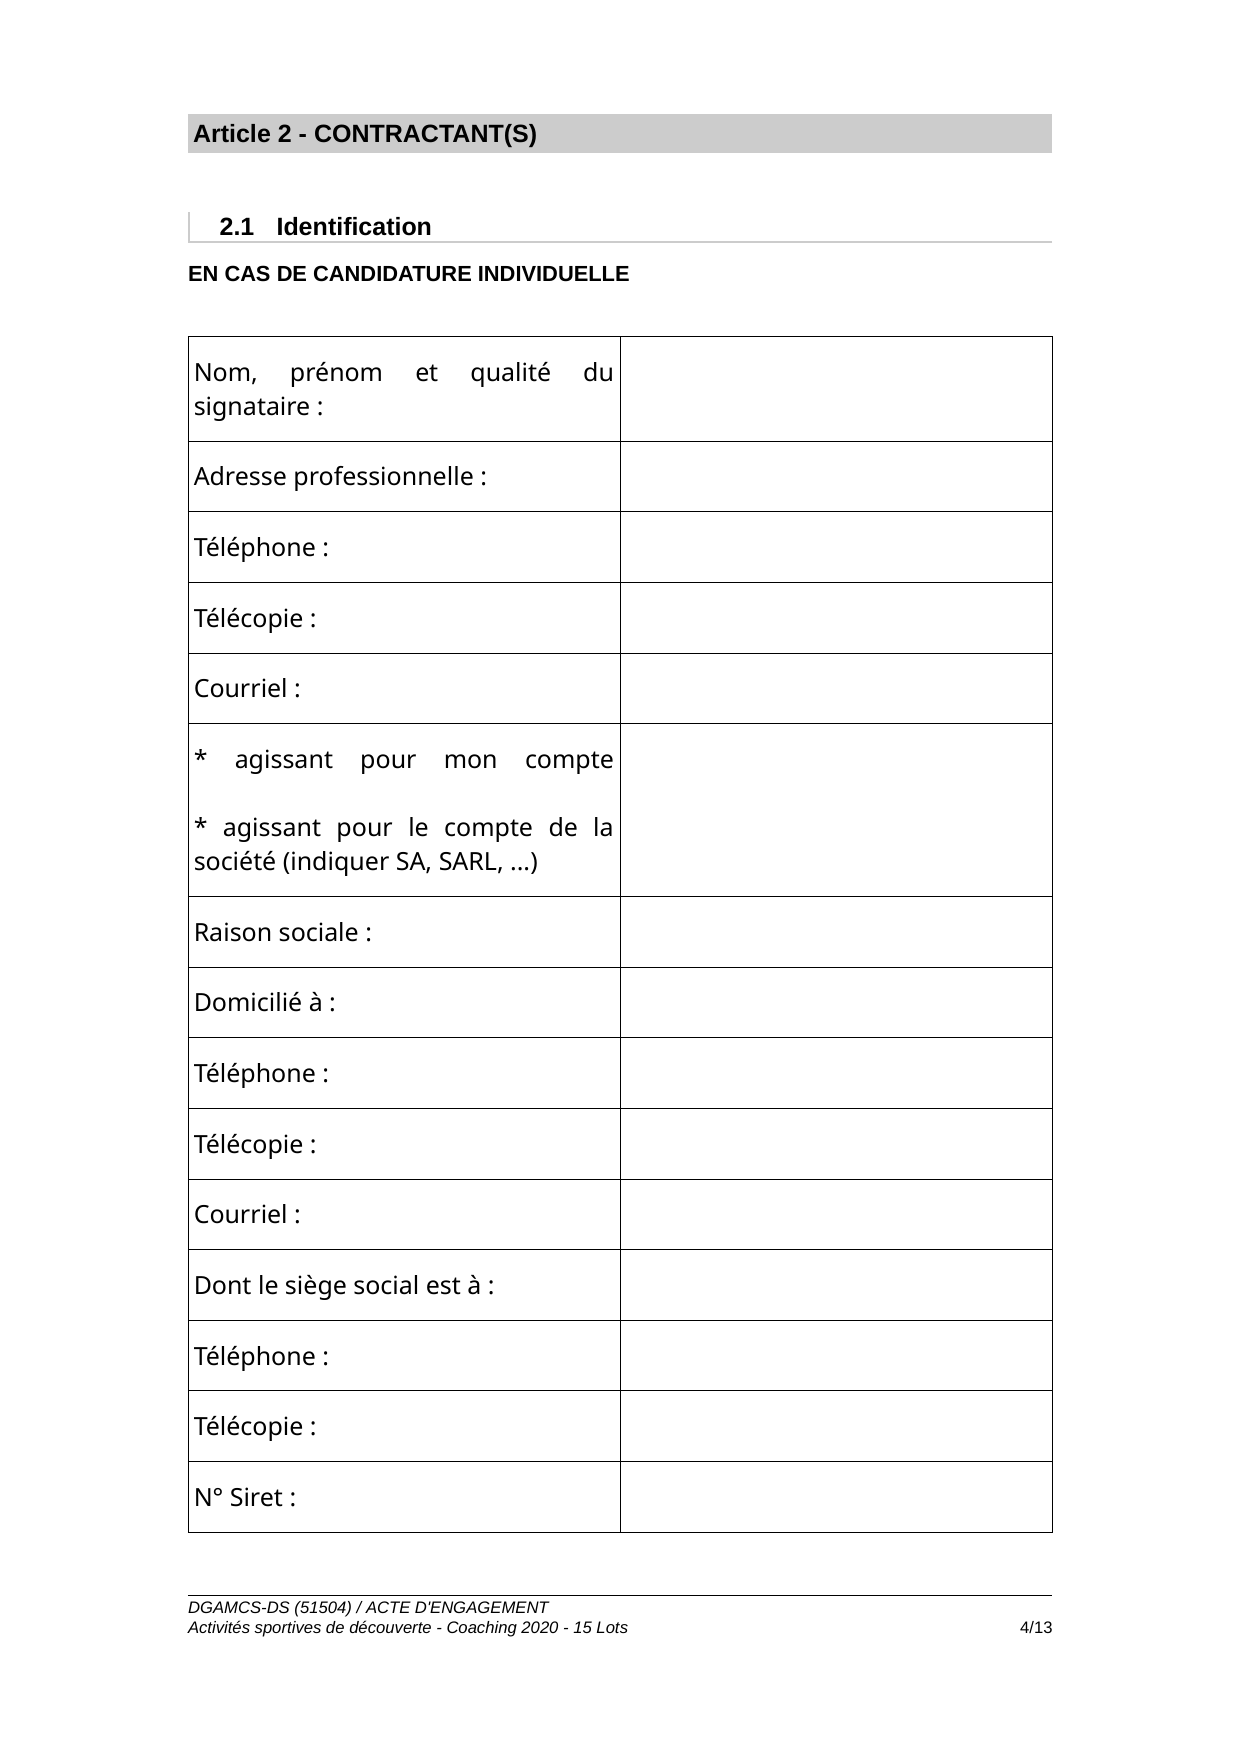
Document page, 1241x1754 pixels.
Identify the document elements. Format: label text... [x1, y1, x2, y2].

table_header [621, 337, 1052, 441]
table_cell Courriel : [189, 1180, 620, 1249]
table_cell [621, 897, 1052, 967]
table_cell [621, 1250, 1052, 1320]
text EN CAS DE CANDIDATURE INDIVIDUELLE [188, 260, 1052, 286]
table_cell [621, 1462, 1052, 1532]
table_cell [621, 1109, 1052, 1178]
table_cell * agissant pour mon compte * agissant pour le compte de la société (indiquer SA, SARL, ...) [189, 724, 620, 896]
table_cell Domicilié à : [189, 968, 620, 1037]
table_header Nom, prénom et qualité du signataire : [189, 337, 620, 441]
table_cell Télécopie : [189, 583, 620, 653]
table_cell Téléphone : [189, 512, 620, 582]
table_cell [621, 1391, 1052, 1461]
table_cell Courriel : [189, 654, 620, 723]
table_cell [621, 442, 1052, 511]
table_cell Téléphone : [189, 1038, 620, 1108]
subtitle Identification [190, 212, 1052, 241]
table_cell Dont le siège social est à : [189, 1250, 620, 1320]
table_cell [621, 512, 1052, 582]
table_cell [621, 968, 1052, 1037]
table_cell [621, 724, 1052, 896]
table_cell [621, 583, 1052, 653]
table_cell N° Siret : [189, 1462, 620, 1532]
table_cell Télécopie : [189, 1391, 620, 1461]
table_cell [621, 654, 1052, 723]
table_cell Raison sociale : [189, 897, 620, 967]
table_cell [621, 1180, 1052, 1249]
table_cell Téléphone : [189, 1321, 620, 1390]
table_cell [621, 1321, 1052, 1390]
subtitle CONTRACTANT(S) [190, 116, 1050, 151]
table_cell Adresse professionnelle : [189, 442, 620, 511]
table_cell Télécopie : [189, 1109, 620, 1178]
table_cell [621, 1038, 1052, 1108]
